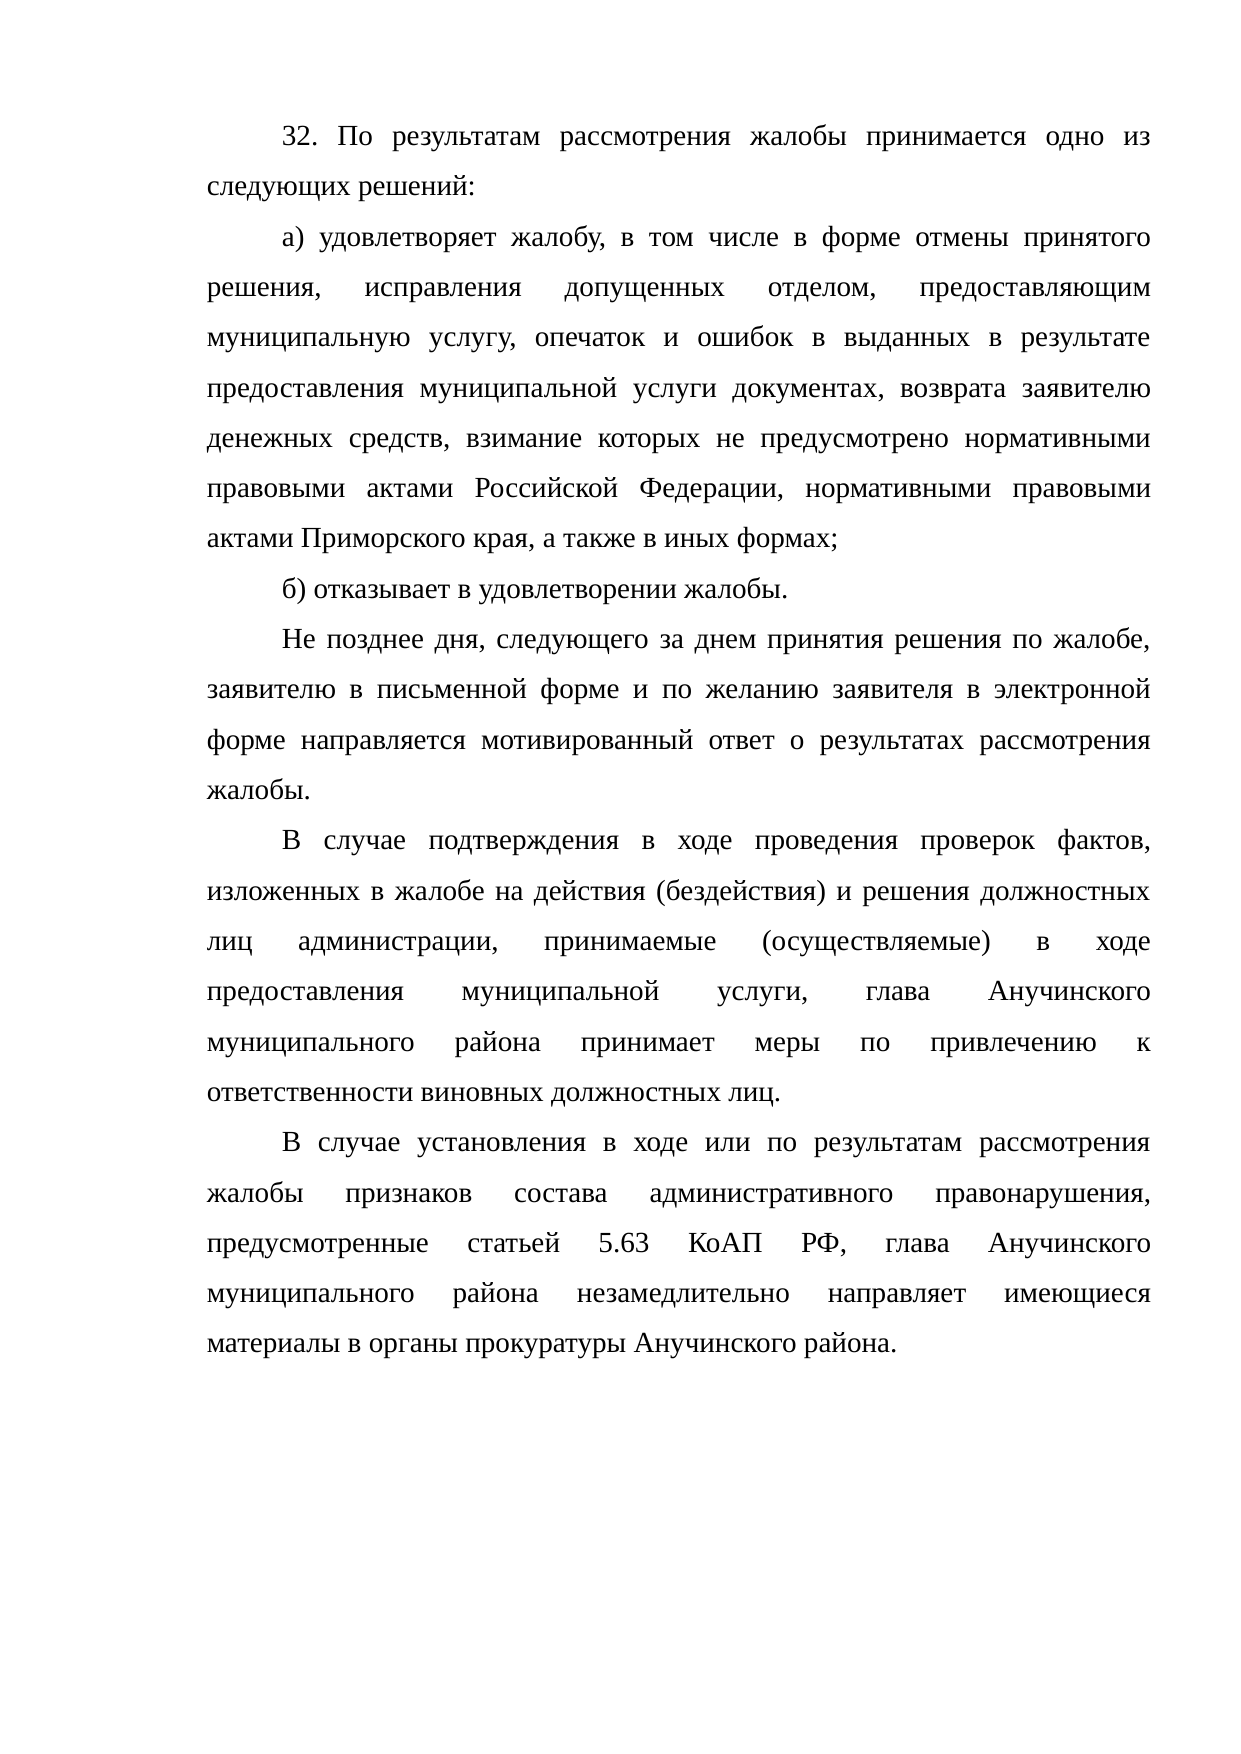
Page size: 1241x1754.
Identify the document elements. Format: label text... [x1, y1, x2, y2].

text Не позднее дня, следующего за днем принятия решения по жалобе, заявителю в письменной форме и по желанию заявителя в электронной форме направляется мотивированный ответ о результатах рассмотрения жалобы. [207, 621, 1152, 806]
text 32. По результатам рассмотрения жалобы принимается одно из следующих решений: [207, 118, 1152, 202]
text а) удовлетворяет жалобу, в том числе в форме отмены принятого решения, исправления допущенных отделом, предоставляющим муниципальную услугу, опечаток и ошибок в выданных в результате предоставления муниципальной услуги документах, возврата заявителю денежных средств, взимание которых не предусмотрено нормативными правовыми актами Российской Федерации, нормативными правовыми актами Приморского края, а также в иных формах; [207, 219, 1152, 554]
text б) отказывает в удовлетворении жалобы. [207, 571, 1152, 604]
text В случае установления в ходе или по результатам рассмотрения жалобы признаков состава административного правонарушения, предусмотренные статьей 5.63 КоАП РФ, глава Анучинского муниципального района незамедлительно направляет имеющиеся материалы в органы прокуратуры Анучинского района. [207, 1124, 1152, 1359]
text В случае подтверждения в ходе проведения проверок фактов, изложенных в жалобе на действия (бездействия) и решения должностных лиц администрации, принимаемые (осуществляемые) в ходе предоставления муниципальной услуги, глава Анучинского муниципального района принимает меры по привлечению к ответственности виновных должностных лиц. [207, 822, 1152, 1108]
